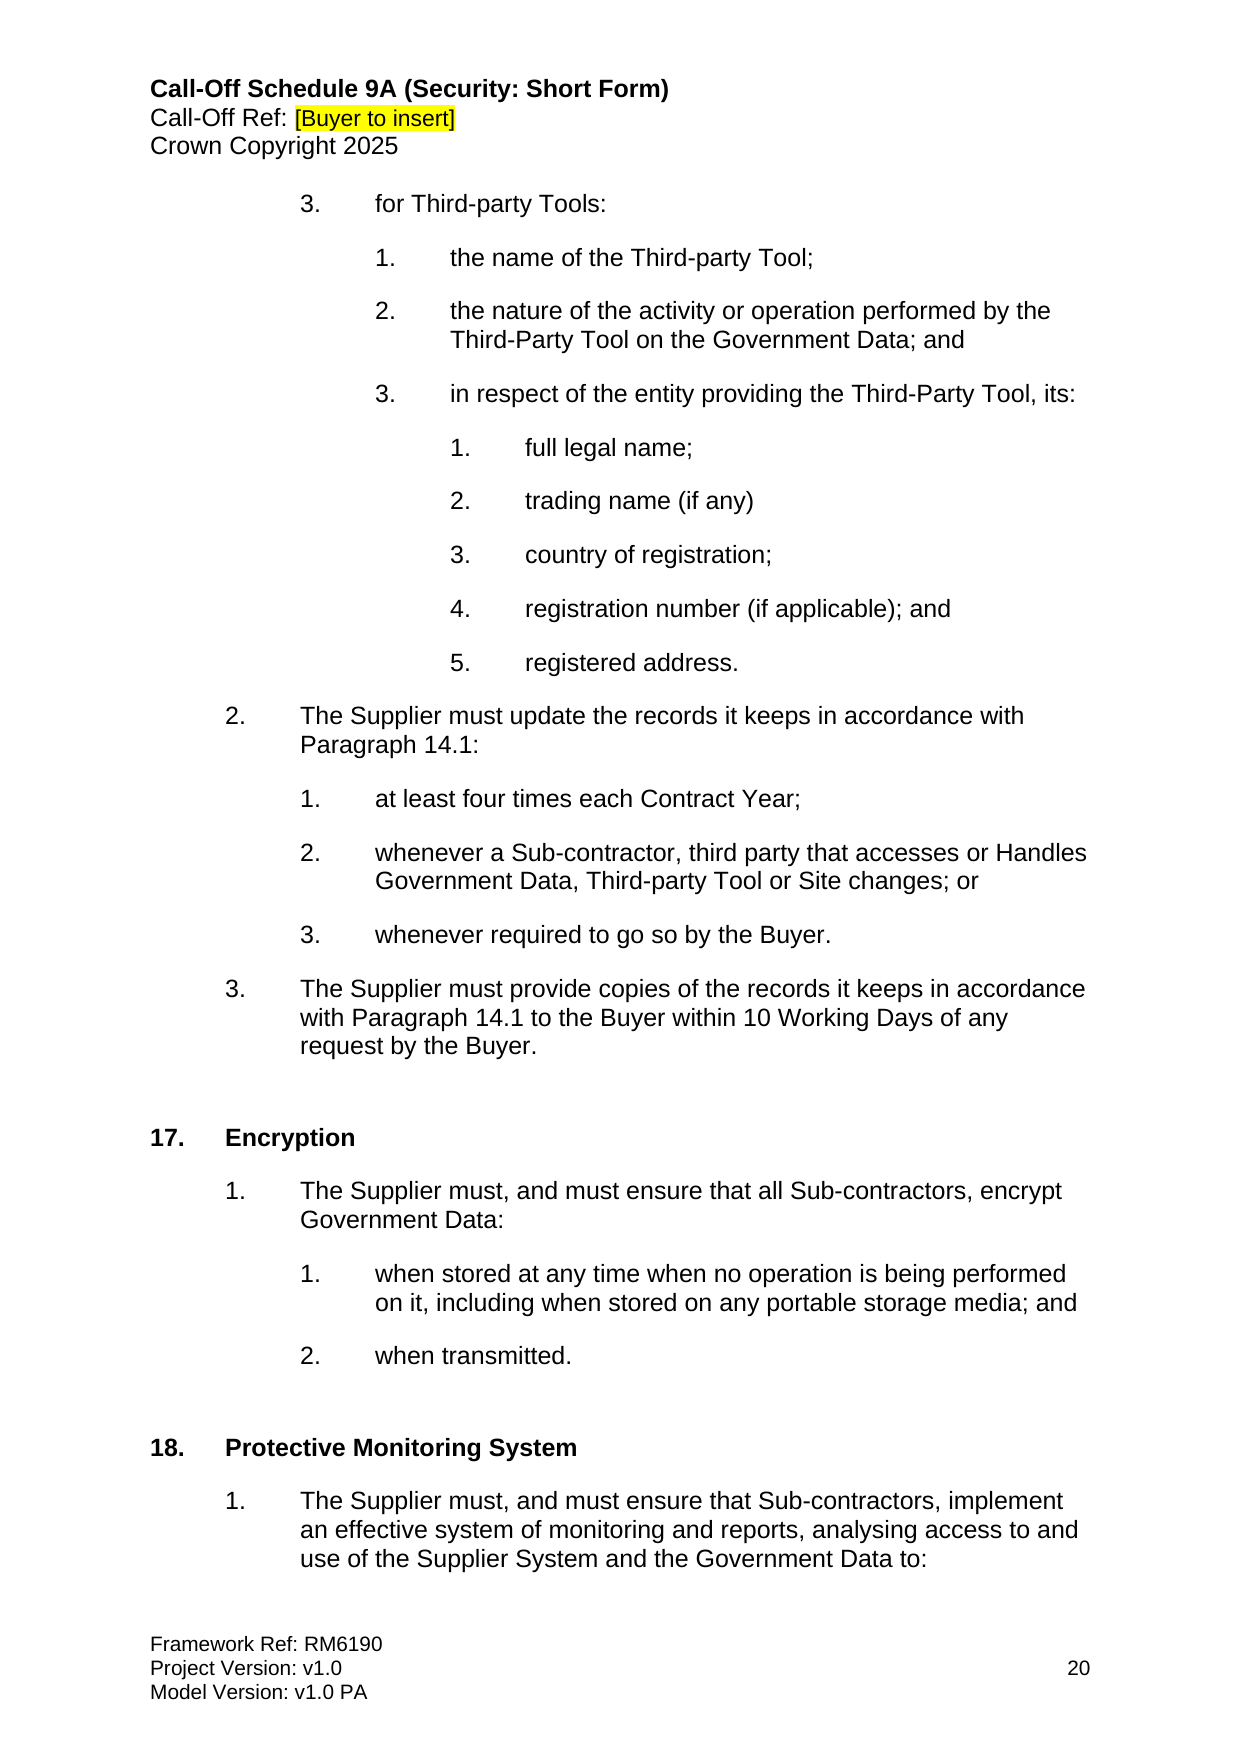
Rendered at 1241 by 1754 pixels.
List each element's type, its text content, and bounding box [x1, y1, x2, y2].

subtitle registered address. [450, 648, 1091, 676]
subtitle for Third-party Tools: [300, 189, 1091, 218]
subtitle the nature of the activity or operation performed by the Third-Party Tool on the Government Data; and [375, 296, 1091, 354]
subtitle The Supplier must update the records it keeps in accordance with Paragraph 14.1: [225, 701, 1091, 759]
subtitle Encryption [150, 1123, 1091, 1151]
subtitle whenever required to go so by the Buyer. [300, 920, 1091, 949]
subtitle in respect of the entity providing the Third-Party Tool, its: [375, 379, 1091, 408]
subtitle the name of the Third-party Tool; [375, 243, 1091, 271]
subtitle at least four times each Contract Year; [300, 784, 1091, 813]
subtitle whenever a Sub-contractor, third party that accesses or Handles Government Data, Third-party Tool or Site changes; or [300, 838, 1091, 895]
subtitle The Supplier must, and must ensure that all Sub-contractors, encrypt Government Data: [225, 1176, 1091, 1234]
subtitle The Supplier must provide copies of the records it keeps in accordance with Paragraph 14.1 to the Buyer within 10 Working Days of any request by the Buyer. [225, 974, 1091, 1060]
subtitle full legal name; [450, 433, 1091, 461]
subtitle Protective Monitoring System [150, 1433, 1091, 1461]
subtitle country of registration; [450, 540, 1091, 569]
subtitle The Supplier must, and must ensure that Sub-contractors, implement an effective system of monitoring and reports, analysing access to and use of the Supplier System and the Government Data to: [225, 1486, 1091, 1573]
subtitle when stored at any time when no operation is being performed on it, including when stored on any portable storage media; and [300, 1259, 1091, 1316]
subtitle registration number (if applicable); and [450, 594, 1091, 623]
subtitle when transmitted. [300, 1341, 1091, 1370]
subtitle trading name (if any) [450, 486, 1091, 515]
